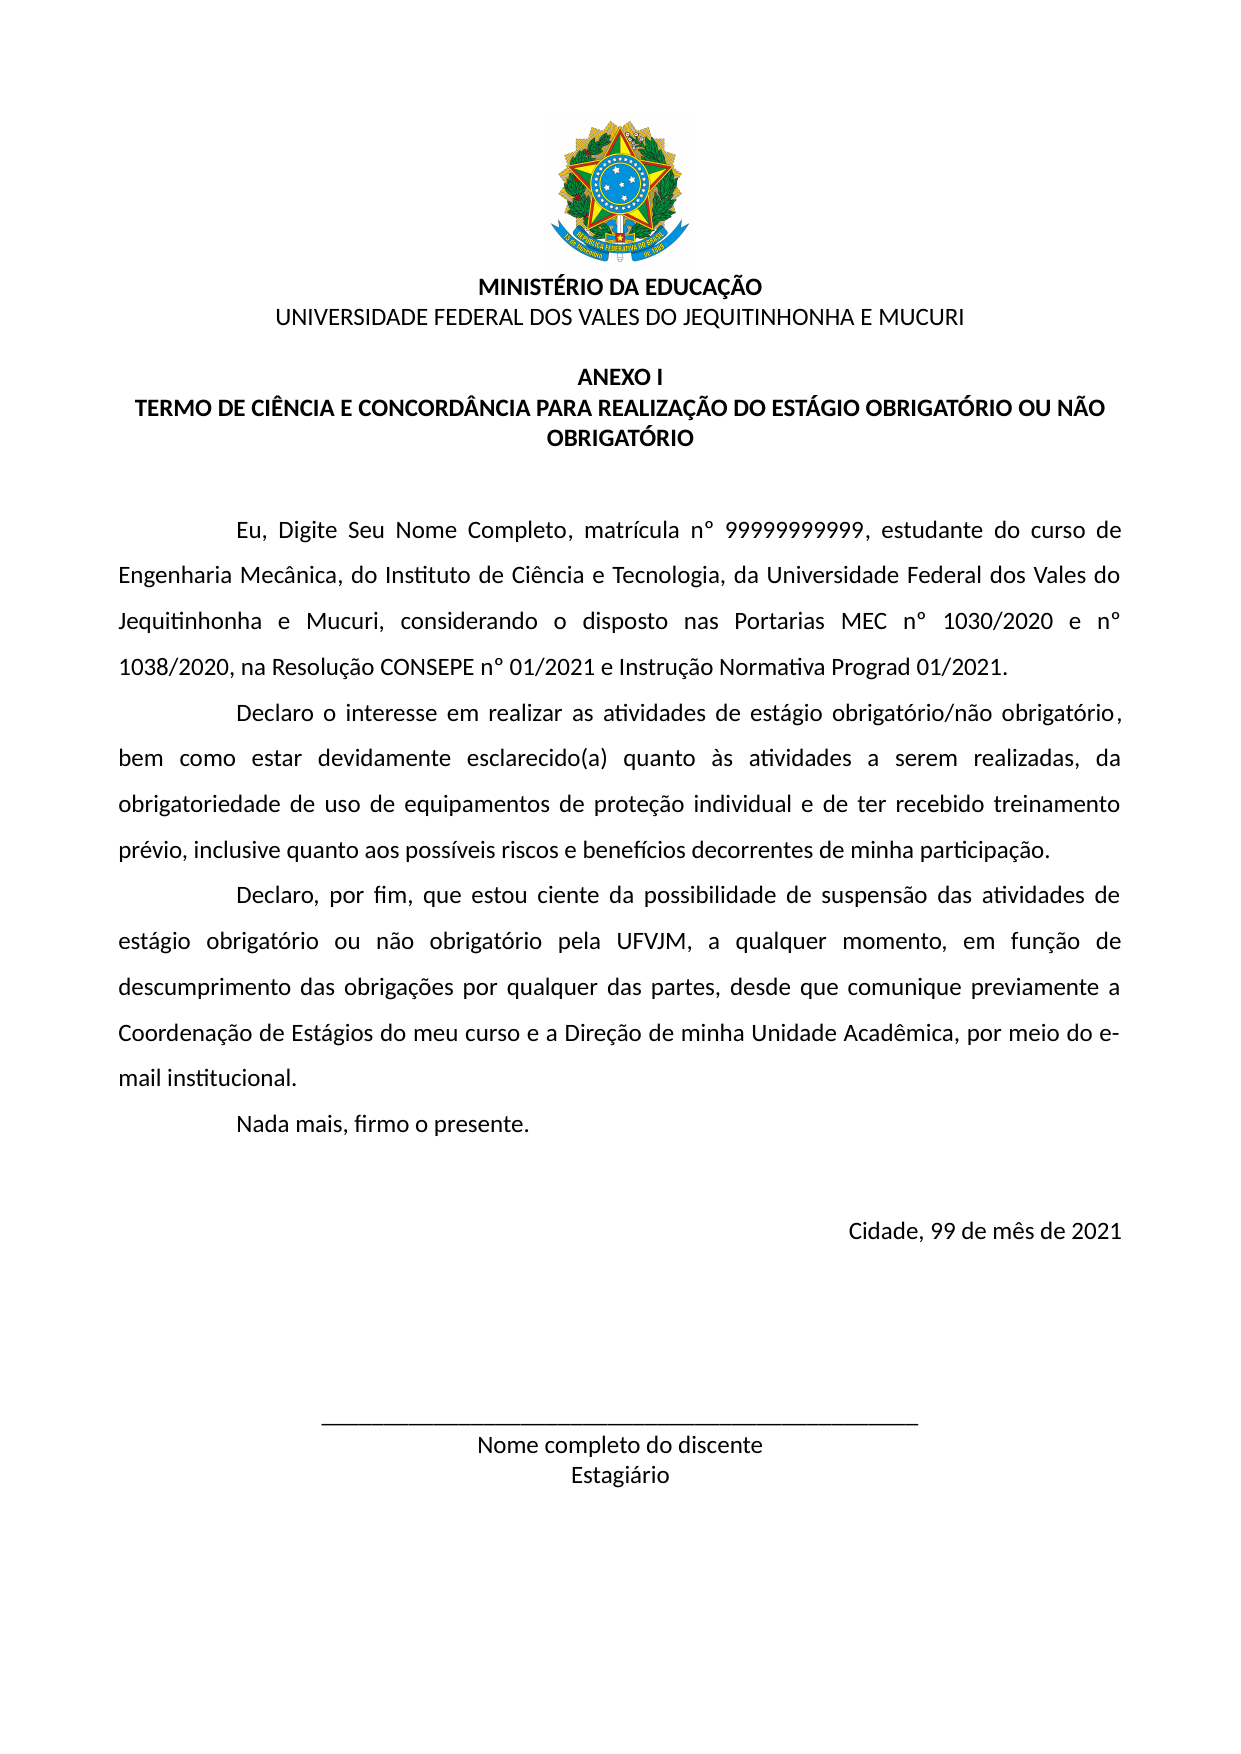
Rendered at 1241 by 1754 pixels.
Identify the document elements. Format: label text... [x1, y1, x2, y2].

picture [546, 117, 694, 266]
text Eu, Digite Seu Nome Completo, matrícula nº 99999999999, estudante do curso de Engenharia Mecânica, do Instituto de Ciência e Tecnologia, da Universidade Federal dos Vales do Jequitinhonha e Mucuri, considerando o disposto nas Portarias MEC nº 1030/2020 e nº 1038/2020, na Resolução CONSEPE nº 01/2021 e Instrução Normativa Prograd 01/2021. [118, 514, 1122, 682]
text ________________________________________________ [118, 1398, 1122, 1429]
text Nome completo do discente [118, 1429, 1122, 1459]
text Declaro, por fim, que estou ciente da possibilidade de suspensão das atividades de estágio obrigatório ou não obrigatório pela UFVJM, a qualquer momento, em função de descumprimento das obrigações por qualquer das partes, desde que comunique previamente a Coordenação de Estágios do meu curso e a Direção de minha Unidade Acadêmica, por meio do e-mail institucional. [118, 880, 1122, 1093]
text TERMO DE CIÊNCIA E CONCORDÂNCIA PARA REALIZAÇÃO DO ESTÁGIO OBRIGATÓRIO OU NÃO OBRIGATÓRIO [118, 392, 1122, 453]
text Declaro o interesse em realizar as atividades de estágio obrigatório/não obrigatório, bem como estar devidamente esclarecido(a) quanto às atividades a serem realizadas, da obrigatoriedade de uso de equipamentos de proteção individual e de ter recebido treinamento prévio, inclusive quanto aos possíveis riscos e benefícios decorrentes de minha participação. [118, 697, 1122, 864]
text Nada mais, firmo o presente. [118, 1108, 1122, 1139]
text Cidade, 99 de mês de 2021 [118, 1215, 1122, 1246]
text ANEXO I [118, 361, 1122, 392]
text Estagiário [118, 1459, 1122, 1490]
